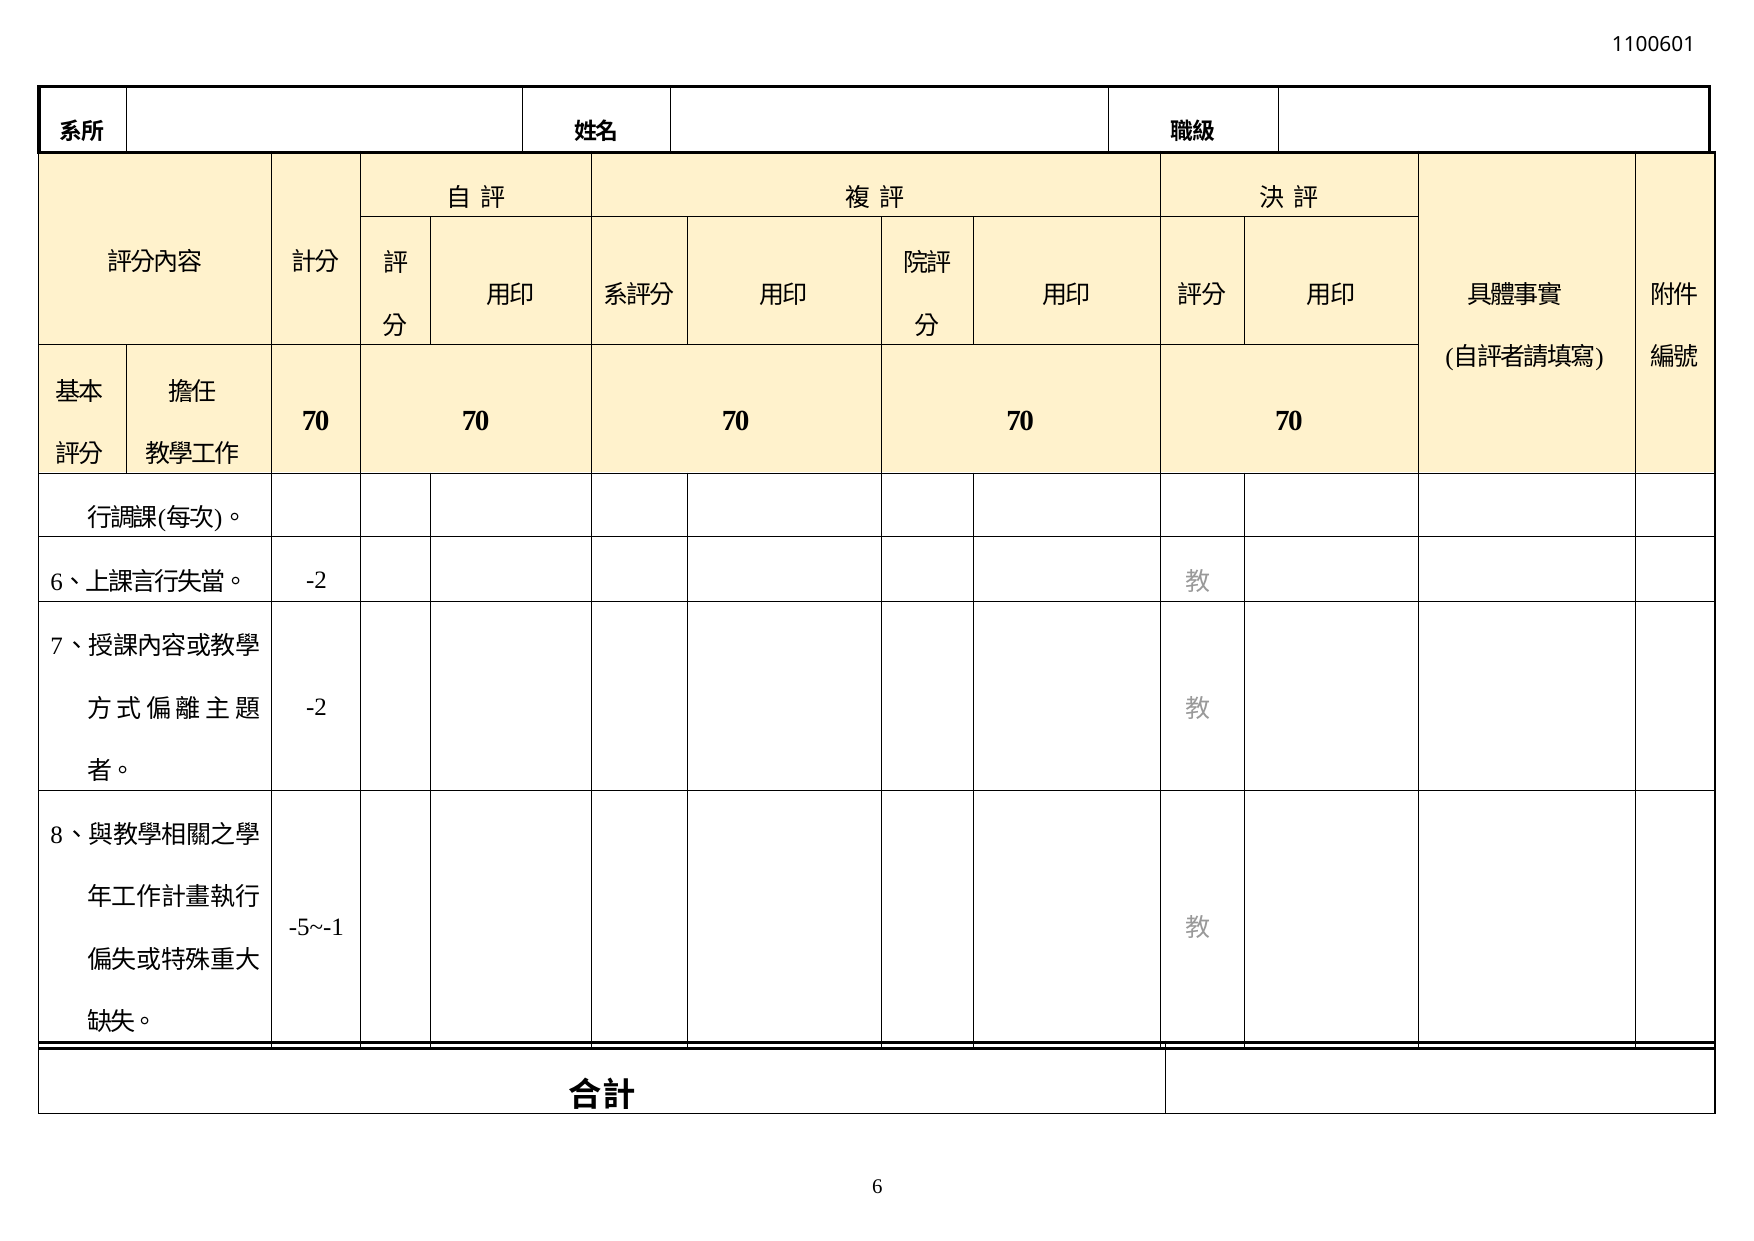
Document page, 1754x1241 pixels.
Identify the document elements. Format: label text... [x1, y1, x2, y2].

table_header 姓名 [523, 88, 670, 151]
table_header 系所 [41, 88, 126, 151]
table_cell 自 評 [361, 154, 591, 216]
table_cell 70 [592, 345, 881, 472]
table_cell [1245, 602, 1418, 789]
table_cell [688, 791, 881, 1041]
table_cell [1419, 537, 1635, 601]
table_cell 70 [882, 345, 1160, 472]
table_cell [974, 602, 1160, 789]
table_cell -2 [272, 602, 360, 789]
table_cell 基本 評分 [39, 345, 126, 472]
table_cell [882, 474, 973, 536]
table_cell [974, 537, 1160, 601]
table_cell [1166, 1050, 1714, 1112]
table_cell [361, 602, 430, 789]
table_cell 教 [1161, 537, 1244, 601]
table_cell 教 [1161, 602, 1244, 789]
table_header [127, 88, 522, 151]
table_cell 評分 [361, 217, 430, 344]
table_cell [361, 791, 430, 1041]
table_cell 評分 [1161, 217, 1244, 344]
table_cell [1636, 474, 1714, 536]
table_header [671, 88, 1108, 151]
table_cell [1636, 602, 1714, 789]
table_cell [592, 602, 687, 789]
table_cell 70 [272, 345, 360, 472]
table_cell 院評分 [882, 217, 973, 344]
table_cell 用印 [688, 217, 881, 344]
table_cell 教 [1161, 791, 1244, 1041]
table_cell [592, 474, 687, 536]
table_cell [1245, 791, 1418, 1041]
table_cell [592, 791, 687, 1041]
table_cell [1161, 474, 1244, 536]
table_cell 行調課(每次)。 [39, 474, 271, 536]
table_cell 用印 [974, 217, 1160, 344]
table_cell 6、上課言行失當。 [39, 537, 271, 601]
table_cell 擔任 教學工作 [127, 345, 271, 472]
table_cell 用印 [431, 217, 591, 344]
table_cell [272, 474, 360, 536]
table_cell 70 [361, 345, 591, 472]
table_cell [592, 537, 687, 601]
table_header 職級 [1109, 88, 1278, 151]
table_cell [974, 791, 1160, 1041]
table_cell [1245, 474, 1418, 536]
table_cell [882, 791, 973, 1041]
table_cell [688, 537, 881, 601]
table_cell [361, 537, 430, 601]
table_cell [882, 537, 973, 601]
table_cell [882, 602, 973, 789]
table_cell [974, 474, 1160, 536]
table_cell 7、授課內容或教學方式偏離主題者。 [39, 602, 271, 789]
table_cell [1419, 602, 1635, 789]
table_cell 評分內容 [39, 154, 271, 344]
table_cell [431, 791, 591, 1041]
table_cell [1419, 791, 1635, 1041]
table_cell 計分 [272, 154, 360, 344]
table_cell 合計 [39, 1050, 1165, 1112]
table_cell -2 [272, 537, 360, 601]
table_cell [1636, 537, 1714, 601]
table_cell -5~-1 [272, 791, 360, 1041]
table_cell 8、與教學相關之學年工作計畫執行偏失或特殊重大缺失。 [39, 791, 271, 1041]
table_cell [1636, 791, 1714, 1041]
table_cell [431, 537, 591, 601]
table_cell 系評分 [592, 217, 687, 344]
table_cell 決 評 [1161, 154, 1418, 216]
table_cell [361, 474, 430, 536]
table_header [1711, 85, 1715, 151]
table_cell [431, 602, 591, 789]
table_cell [431, 474, 591, 536]
table_header [1279, 88, 1708, 151]
table_cell 附件 編號 [1636, 154, 1714, 472]
table_cell 具體事實 (自評者請填寫) [1419, 154, 1635, 472]
table_cell [688, 474, 881, 536]
table_cell [1245, 537, 1418, 601]
table_cell [688, 602, 881, 789]
table_cell 複 評 [592, 154, 1160, 216]
table_cell 用印 [1245, 217, 1418, 344]
table_cell [1419, 474, 1635, 536]
table_cell 70 [1161, 345, 1418, 472]
